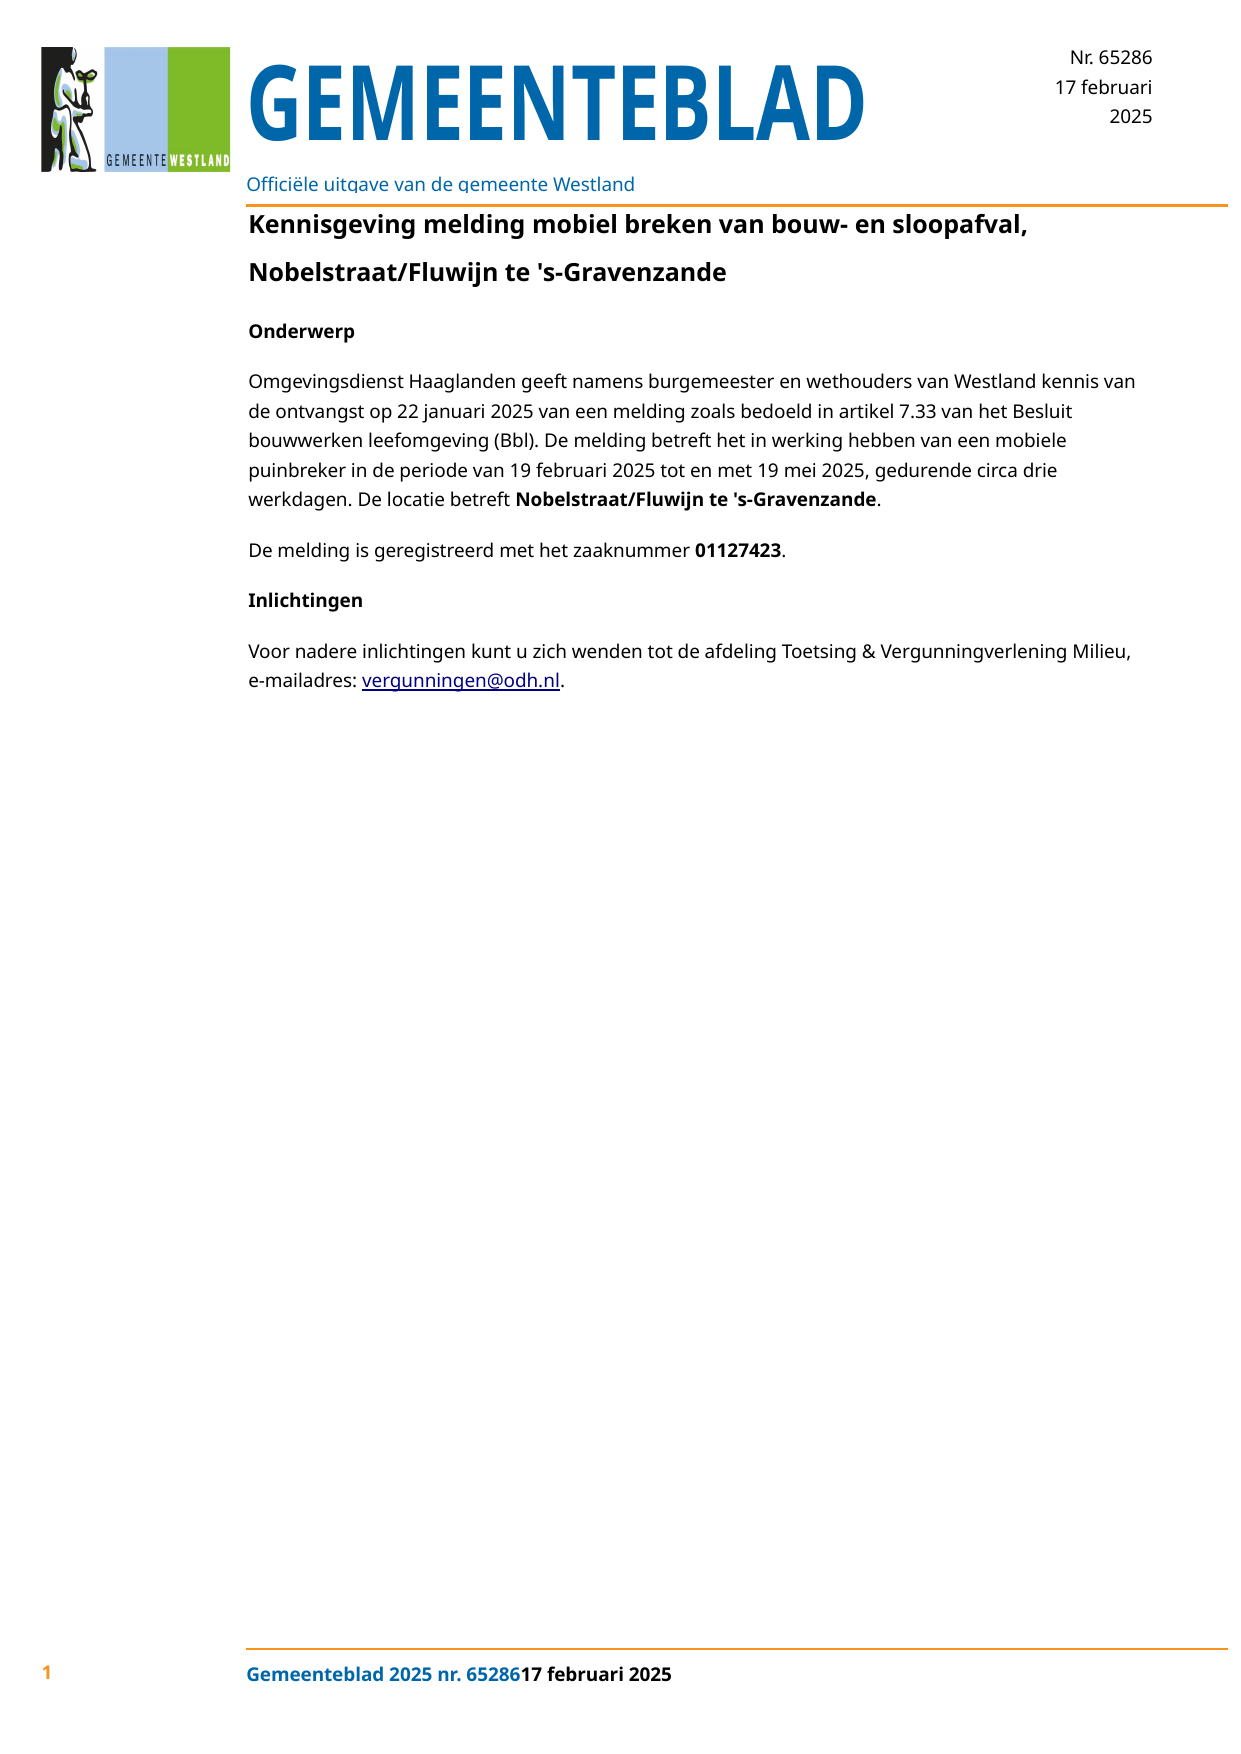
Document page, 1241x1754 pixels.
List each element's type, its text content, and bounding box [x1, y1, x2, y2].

text Omgevingsdienst Haaglanden geeft namens burgemeester en wethouders van Westland kennis van de ontvangst op 22 januari 2025 van een melding zoals bedoeld in artikel 7.33 van het Besluit bouwwerken leefomgeving (Bbl). De melding betreft het in werking hebben van een mobiele puinbreker in de periode van 19 februari 2025 tot en met 19 mei 2025, gedurende circa drie werkdagen. De locatie betreft Nobelstraat/Fluwijn te 's-Gravenzande. [248, 368, 1152, 512]
text Inlichtingen [248, 587, 1152, 613]
text Onderwerp [248, 318, 1152, 344]
picture [41, 47, 231, 172]
text Kennisgeving melding mobiel breken van bouw- en sloopafval, Nobelstraat/Fluwijn te 's-Gravenzande [248, 207, 1152, 288]
text De melding is geregistreerd met het zaaknummer 01127423. [248, 537, 1152, 563]
text Voor nadere inlichtingen kunt u zich wenden tot de afdeling Toetsing & Vergunningverlening Milieu, e-mailadres: vergunningen@odh.nl. [248, 638, 1152, 693]
